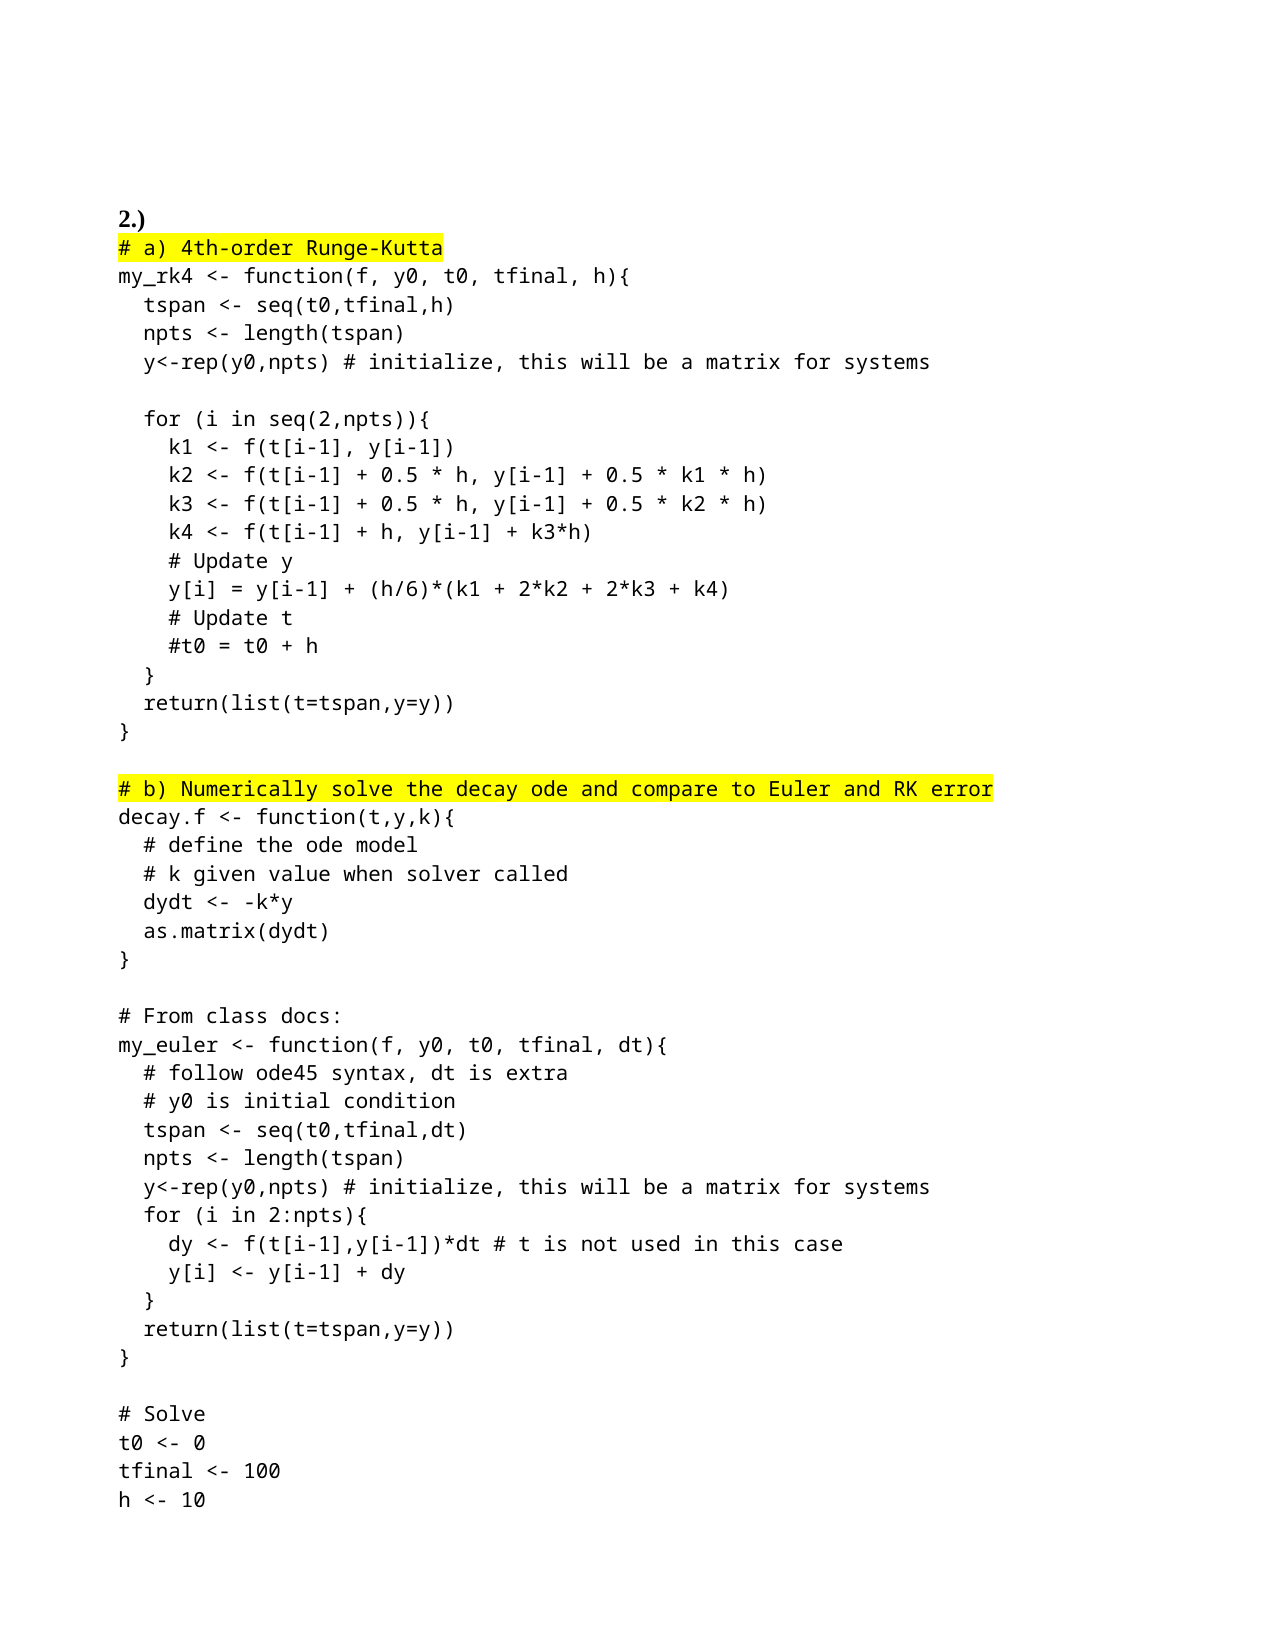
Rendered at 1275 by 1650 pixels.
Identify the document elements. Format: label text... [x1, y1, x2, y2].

text npts <- length(tspan) [118, 318, 1157, 347]
text tspan <- seq(t0,tfinal,h) [118, 290, 1157, 318]
text return(list(t=tspan,y=y)) [118, 1314, 1157, 1342]
text decay.f <- function(t,y,k){ [118, 802, 1157, 831]
text } [118, 944, 1157, 973]
text tfinal <- 100 [118, 1456, 1157, 1485]
text } [118, 1342, 1157, 1371]
text k1 <- f(t[i-1], y[i-1]) [118, 432, 1157, 461]
text # y0 is initial condition [118, 1087, 1157, 1115]
text k4 <- f(t[i-1] + h, y[i-1] + k3*h) [118, 517, 1157, 546]
text # Solve [118, 1399, 1157, 1428]
text } [118, 660, 1157, 688]
text # k given value when solver called [118, 859, 1157, 887]
text for (i in 2:npts){ [118, 1200, 1157, 1229]
text tspan <- seq(t0,tfinal,dt) [118, 1115, 1157, 1143]
text npts <- length(tspan) [118, 1143, 1157, 1172]
text y<-rep(y0,npts) # initialize, this will be a matrix for systems [118, 1172, 1157, 1200]
text # b) Numerically solve the decay ode and compare to Euler and RK error [118, 774, 1157, 802]
text k3 <- f(t[i-1] + 0.5 * h, y[i-1] + 0.5 * k2 * h) [118, 489, 1157, 517]
text # Update y [118, 546, 1157, 574]
text t0 <- 0 [118, 1428, 1157, 1456]
text #t0 = t0 + h [118, 631, 1157, 660]
text as.matrix(dydt) [118, 916, 1157, 944]
text 2.) [118, 204, 1157, 233]
text } [118, 1286, 1157, 1314]
text h <- 10 [118, 1485, 1157, 1513]
text # a) 4th-order Runge-Kutta [118, 233, 1157, 262]
text # define the ode model [118, 831, 1157, 859]
text # From class docs: [118, 1001, 1157, 1030]
text my_rk4 <- function(f, y0, t0, tfinal, h){ [118, 262, 1157, 290]
text k2 <- f(t[i-1] + 0.5 * h, y[i-1] + 0.5 * k1 * h) [118, 461, 1157, 489]
text y[i] <- y[i-1] + dy [118, 1257, 1157, 1286]
text for (i in seq(2,npts)){ [118, 404, 1157, 432]
text # follow ode45 syntax, dt is extra [118, 1058, 1157, 1087]
text dy <- f(t[i-1],y[i-1])*dt # t is not used in this case [118, 1229, 1157, 1257]
text } [118, 717, 1157, 745]
text return(list(t=tspan,y=y)) [118, 688, 1157, 717]
text # Update t [118, 603, 1157, 631]
text y<-rep(y0,npts) # initialize, this will be a matrix for systems [118, 347, 1157, 375]
text my_euler <- function(f, y0, t0, tfinal, dt){ [118, 1030, 1157, 1058]
text y[i] = y[i-1] + (h/6)*(k1 + 2*k2 + 2*k3 + k4) [118, 574, 1157, 603]
text dydt <- -k*y [118, 887, 1157, 916]
